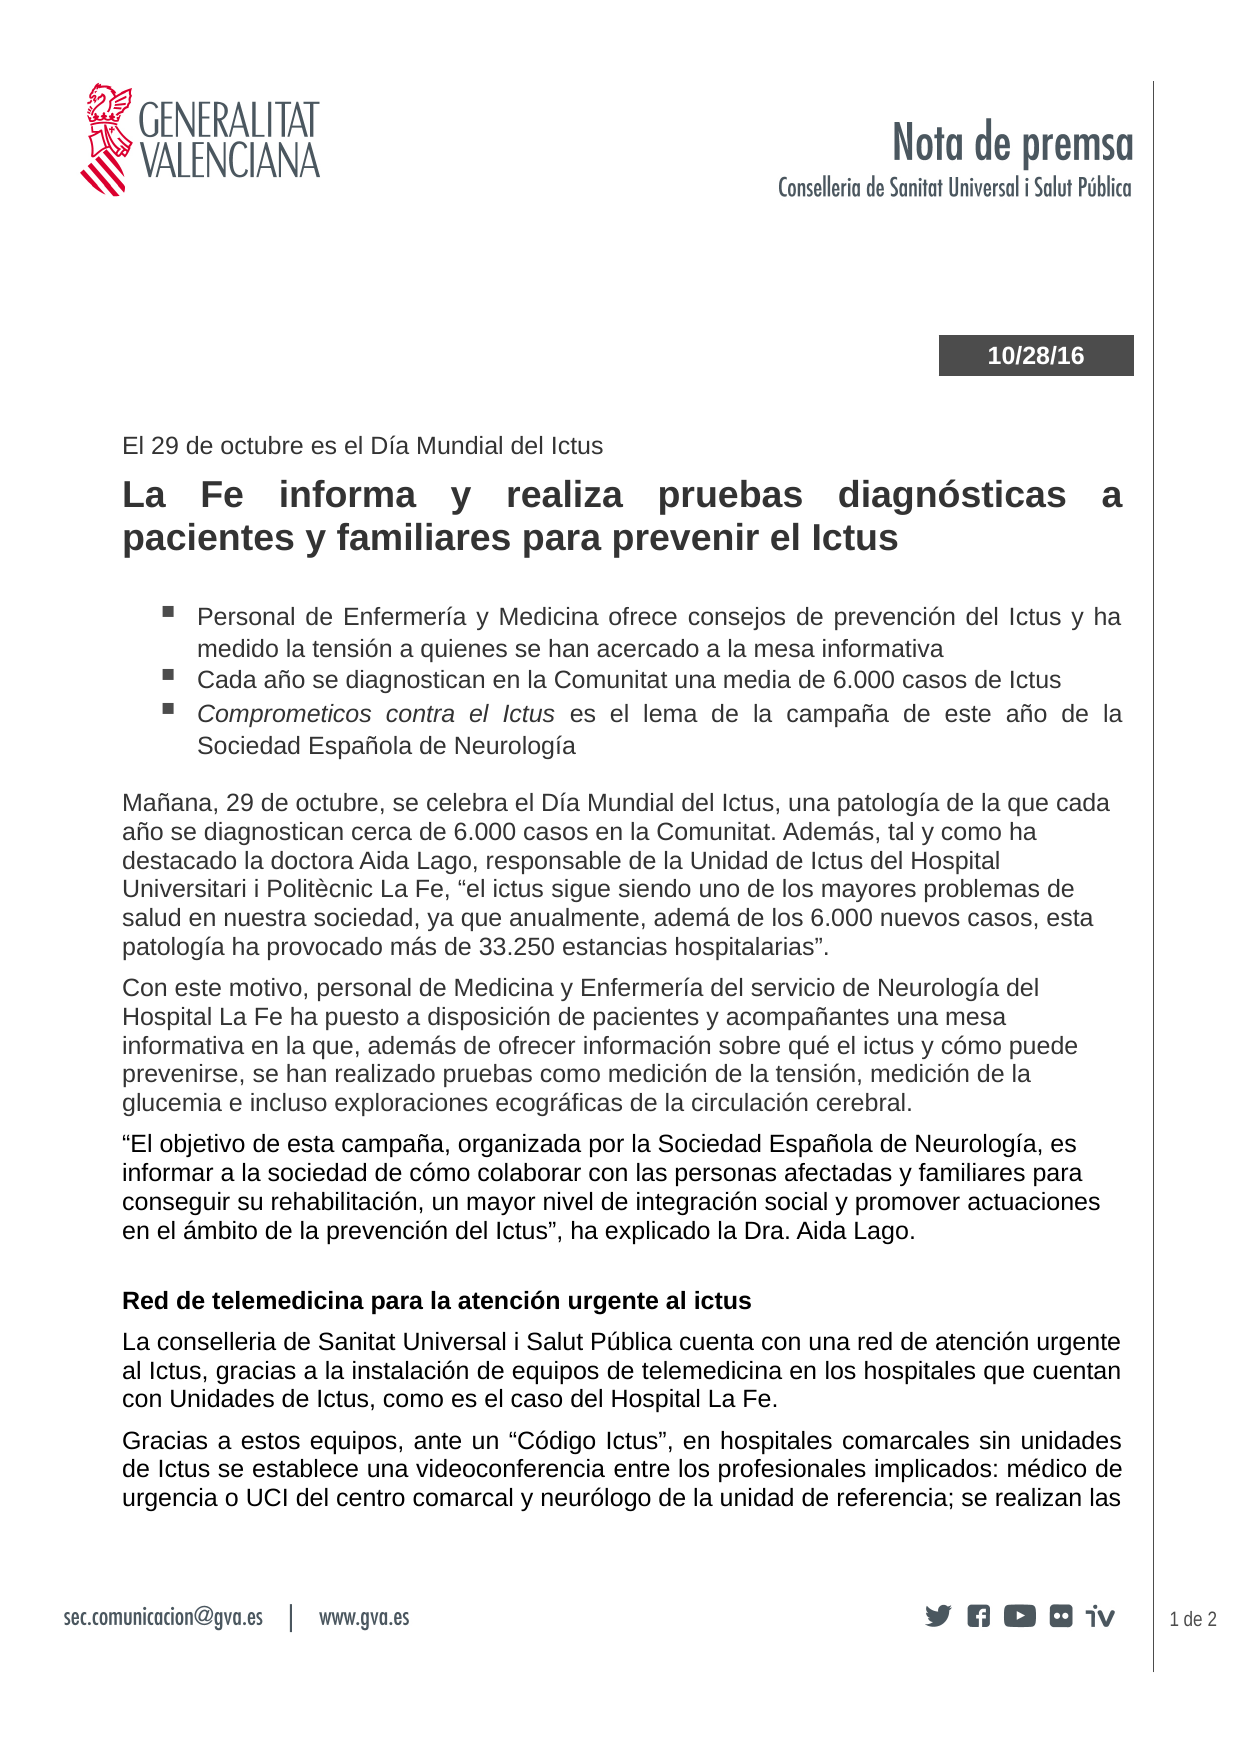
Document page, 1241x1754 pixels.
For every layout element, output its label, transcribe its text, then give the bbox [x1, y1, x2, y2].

text El 29 de octubre es el Día Mundial del Ictus [122, 431, 1123, 460]
text Red de telemedicina para la atención urgente al ictus [122, 1286, 1123, 1314]
table_header 28/10/16 [940, 336, 1133, 375]
text “El objetivo de esta campaña, organizada por la Sociedad Española de Neurología, es informar a la sociedad de cómo colaborar con las personas afectadas y familiares para conseguir su rehabilitación, un mayor nivel de integración social y promover actuaciones en el ámbito de la prevención del Ictus”, ha explicado la Dra. Aida Lago. [122, 1129, 1123, 1244]
text La Fe informa y realiza pruebas diagnósticas a pacientes y familiares para prevenir el Ictus [122, 472, 1123, 558]
list Comprometicos contra el Ictus es el lema de la campaña de este año de la Sociedad Española de Neurología [159, 697, 1123, 759]
text Mañana, 29 de octubre, se celebra el Día Mundial del Ictus, una patología de la que cada año se diagnostican cerca de 6.000 casos en la Comunitat. Además, tal y como ha destacado la doctora Aida Lago, responsable de la Unidad de Ictus del Hospital Universitari i Politècnic La Fe, “el ictus sigue siendo uno de los mayores problemas de salud en nuestra sociedad, ya que anualmente, ademá de los 6.000 nuevos casos, esta patología ha provocado más de 33.250 estancias hospitalarias”. [122, 788, 1123, 961]
table_header [122, 335, 939, 375]
text Con este motivo, personal de Medicina y Enfermería del servicio de Neurología del Hospital La Fe ha puesto a disposición de pacientes y acompañantes una mesa informativa en la que, además de ofrecer información sobre qué el ictus y cómo puede prevenirse, se han realizado pruebas como medición de la tensión, medición de la glucemia e incluso exploraciones ecográficas de la circulación cerebral. [122, 973, 1123, 1117]
text Gracias a estos equipos, ante un “Código Ictus”, en hospitales comarcales sin unidades de Ictus se establece una videoconferencia entre los profesionales implicados: médico de urgencia o UCI del centro comarcal y neurólogo de la unidad de referencia; se realizan las [122, 1426, 1123, 1512]
text La conselleria de Sanitat Universal i Salut Pública cuenta con una red de atención urgente al Ictus, gracias a la instalación de equipos de telemedicina en los hospitales que cuentan con Unidades de Ictus, como es el caso del Hospital La Fe. [122, 1327, 1123, 1413]
picture [0, 1582, 1241, 1754]
list Cada año se diagnostican en la Comunitat una media de 6.000 casos de Ictus [159, 663, 1123, 697]
list Personal de Enfermería y Medicina ofrece consejos de prevención del Ictus y ha medido la tensión a quienes se han acercado a la mesa informativa [159, 600, 1123, 663]
picture [0, 0, 1241, 278]
